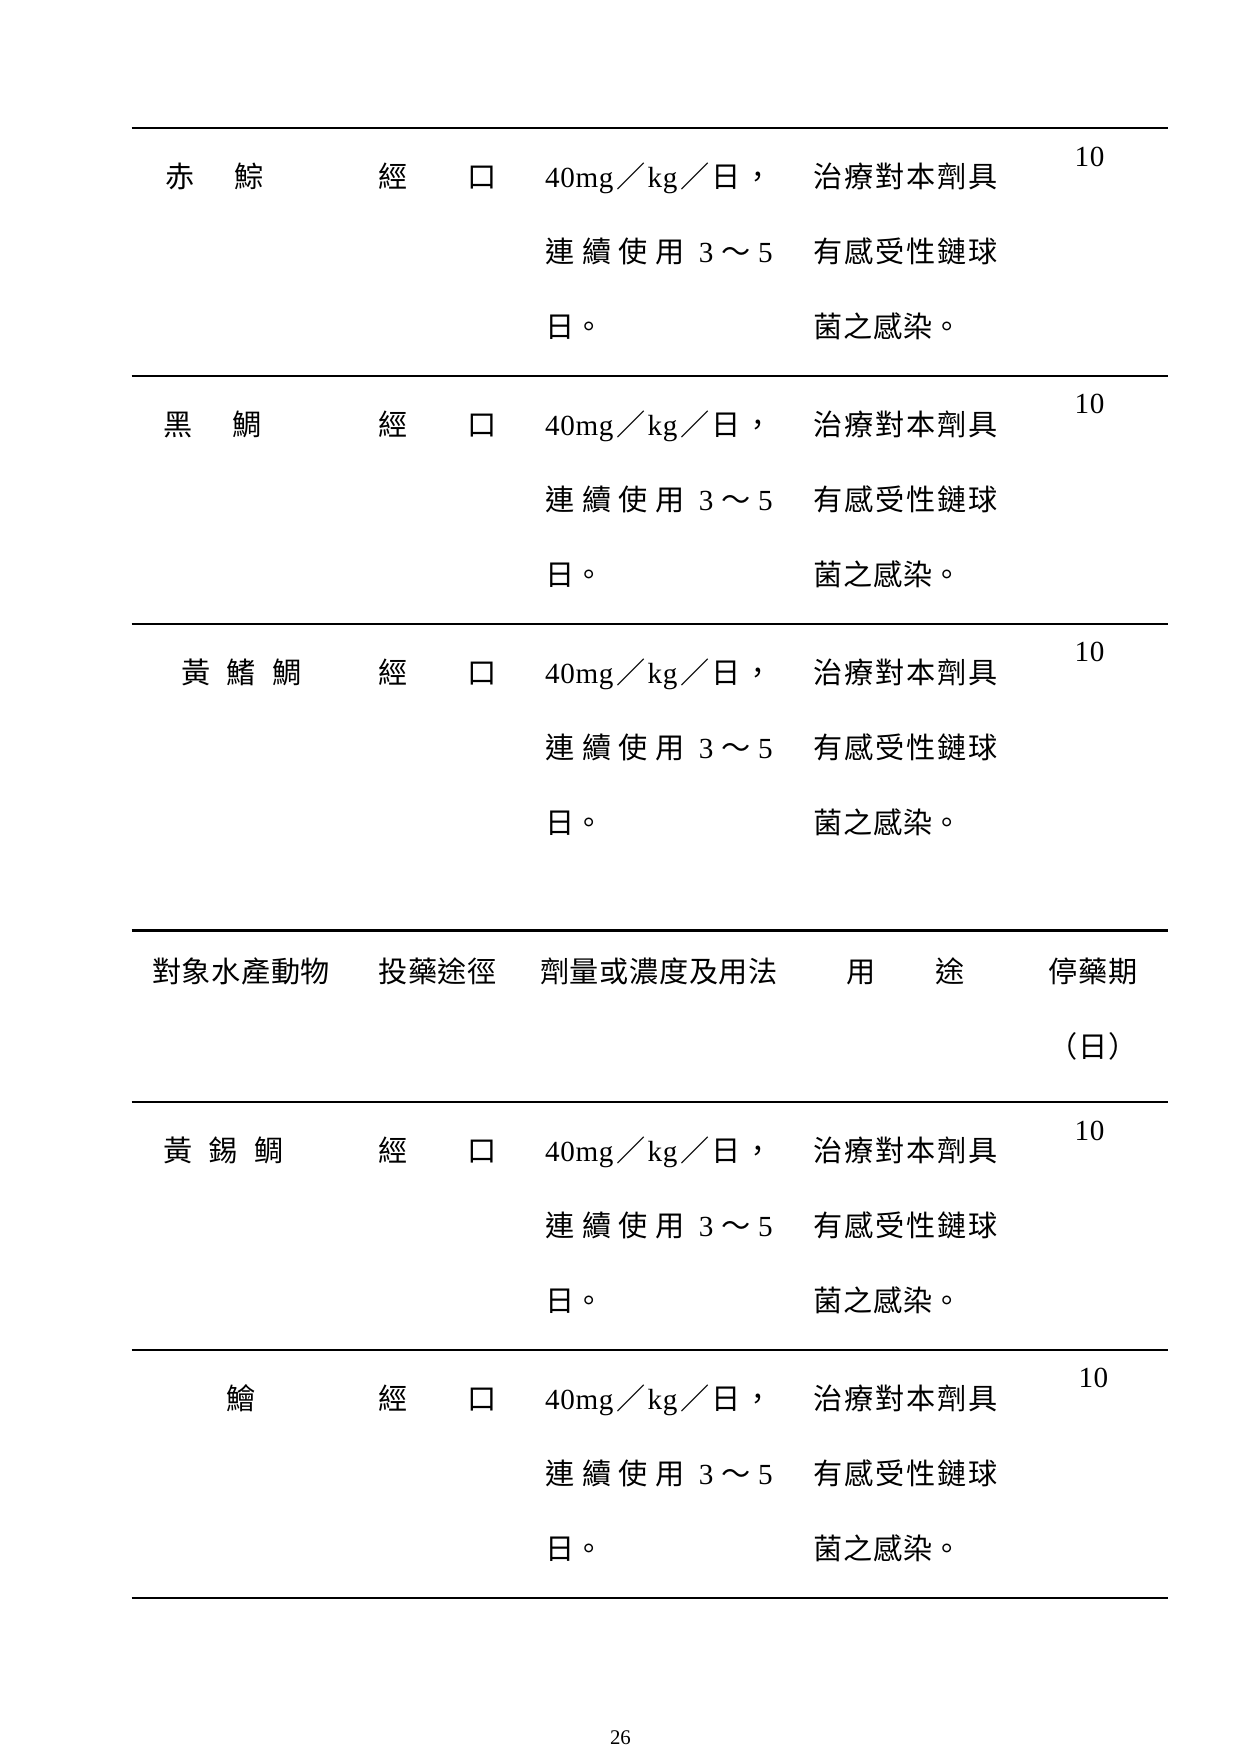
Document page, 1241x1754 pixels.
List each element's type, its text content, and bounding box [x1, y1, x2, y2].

table_cell 10 [1018, 129, 1168, 375]
table_cell 40mg／kg／日，連續使用3～5日。 [524, 129, 793, 375]
table_cell 經 口 [350, 129, 524, 375]
table_cell 經 口 [350, 1351, 524, 1597]
table_cell 赤 鯮 [132, 129, 350, 375]
table_cell 治療對本劑具有感受性鏈球菌之感染。 [793, 1351, 1018, 1597]
table_cell 治療對本劑具有感受性鏈球菌之感染。 [793, 625, 1018, 929]
table_cell 40mg／kg／日，連續使用3～5日。 [524, 1351, 793, 1597]
table_cell 劑量或濃度及用法 [524, 932, 793, 1101]
table_cell 治療對本劑具有感受性鏈球菌之感染。 [793, 129, 1018, 375]
table_cell 10 [1018, 625, 1168, 929]
table_cell 鱠 [132, 1351, 350, 1597]
table_cell 經 口 [350, 625, 524, 929]
table_cell 停藥期（日） [1018, 932, 1168, 1101]
table_cell 10 [1018, 1351, 1168, 1597]
table_cell 經 口 [350, 1103, 524, 1349]
table_cell 治療對本劑具有感受性鏈球菌之感染。 [793, 1103, 1018, 1349]
table_cell 經 口 [350, 377, 524, 623]
table_cell 40mg／kg／日，連續使用3～5日。 [524, 1103, 793, 1349]
table_cell 10 [1018, 377, 1168, 623]
table_cell 40mg／kg／日，連續使用3～5日。 [524, 625, 793, 929]
table_cell 黃 鰭 鯛 [132, 625, 350, 929]
table_cell 40mg／kg／日，連續使用3～5日。 [524, 377, 793, 623]
table_cell 黃 錫 鲷 [132, 1103, 350, 1349]
table_cell 10 [1018, 1103, 1168, 1349]
table_cell 治療對本劑具有感受性鏈球菌之感染。 [793, 377, 1018, 623]
table_cell 用 途 [793, 932, 1018, 1101]
table_cell 黑 鯛 [132, 377, 350, 623]
table_cell 投藥途徑 [350, 932, 524, 1101]
table_cell 對象水產動物 [132, 932, 350, 1101]
